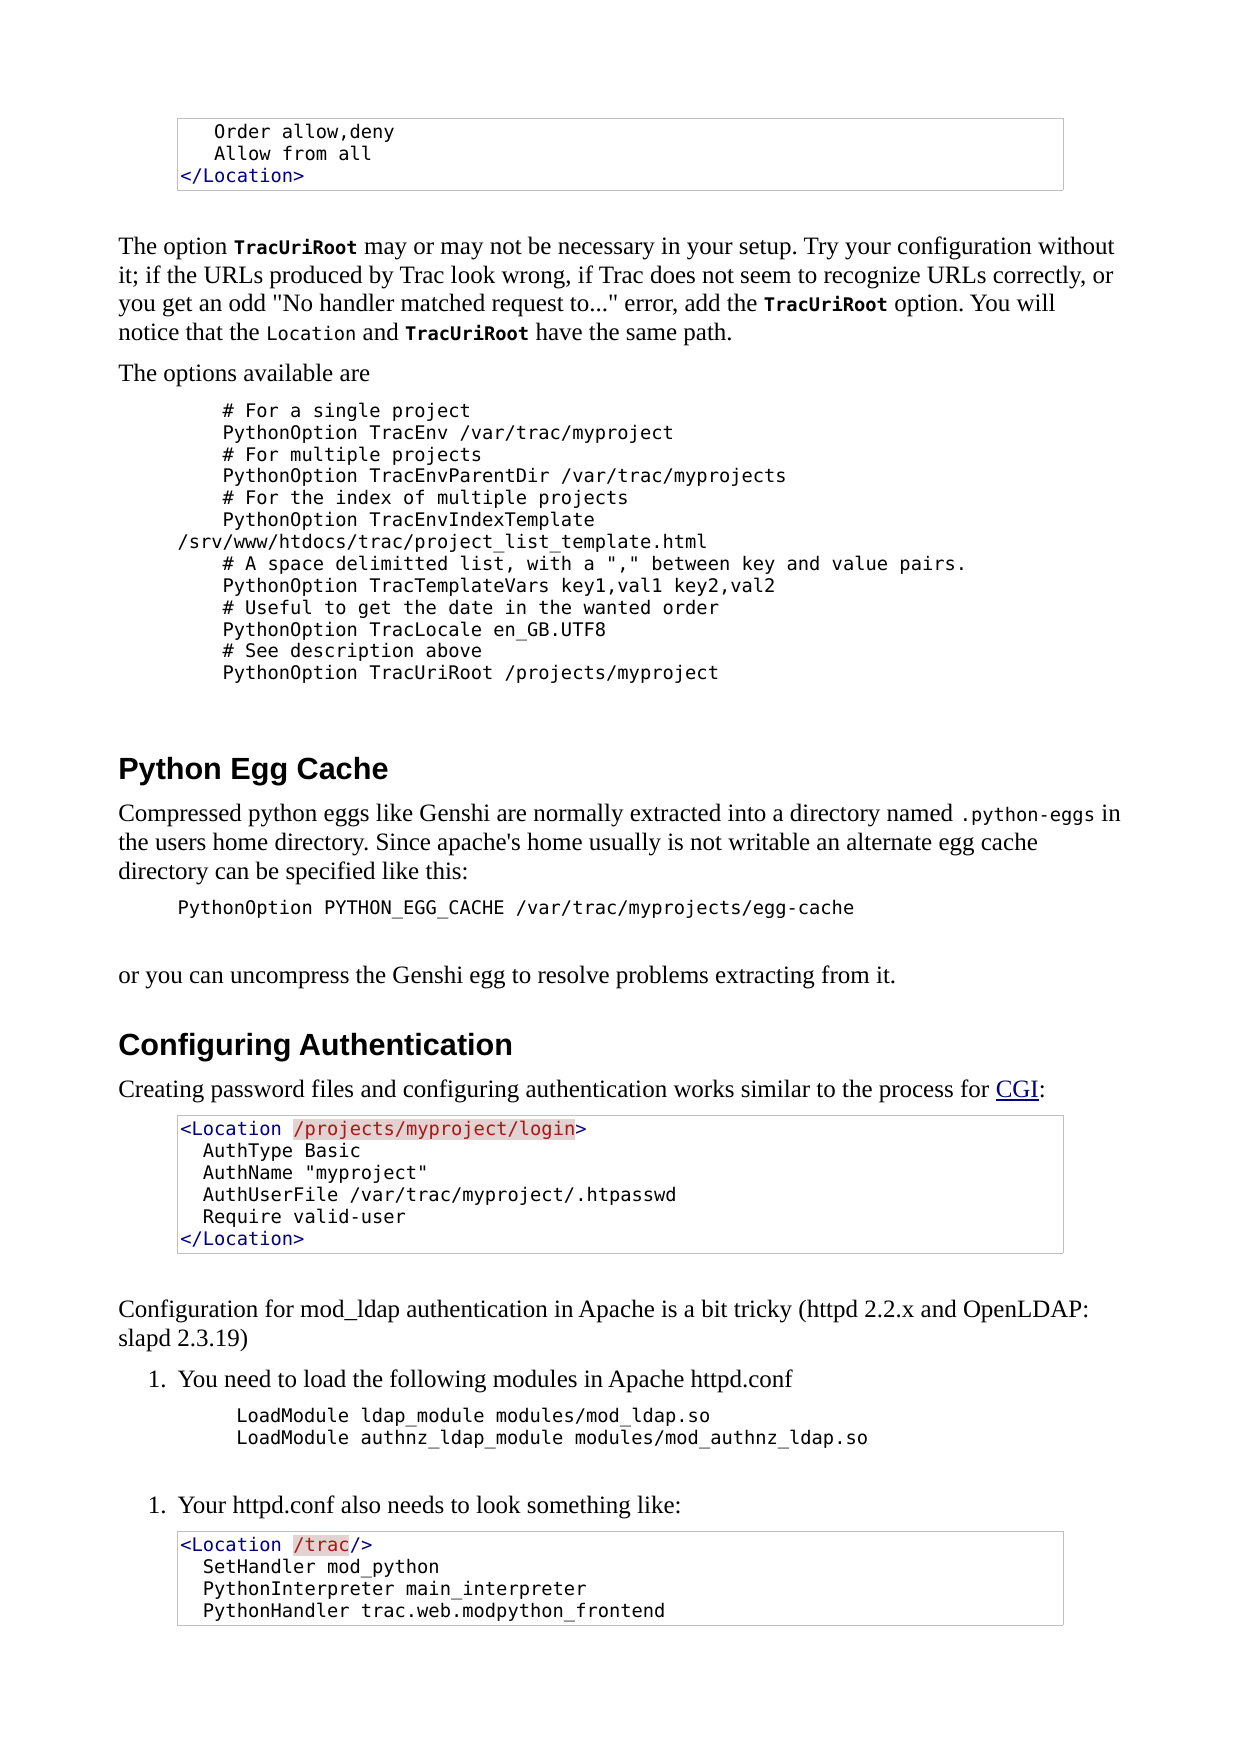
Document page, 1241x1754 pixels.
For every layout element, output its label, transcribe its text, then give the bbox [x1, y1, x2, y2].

text Creating password files and configuring authentication works similar to the process for CGI: [118, 1074, 1122, 1103]
list You need to load the following modules in Apache httpd.conf [148, 1364, 1122, 1393]
subtitle Configuring Authentication [118, 1026, 1122, 1062]
subtitle Python Egg Cache [118, 750, 1122, 786]
text <Location /trac/> SetHandler mod_python PythonInterpreter main_interpreter PythonHandler trac.web.modpython_frontend [178, 1532, 1063, 1625]
text Order allow,deny Allow from all </Location> [178, 119, 1063, 190]
text or you can uncompress the Genshi egg to resolve problems extracting from it. [118, 960, 1122, 989]
text The options available are [118, 358, 1122, 387]
text <Location /projects/myproject/login> AuthType Basic AuthName "myproject" AuthUserFile /var/trac/myproject/.htpasswd Require valid-user </Location> [178, 1116, 1063, 1253]
text PythonOption PYTHON_EGG_CACHE /var/trac/myprojects/egg-cache [177, 897, 1063, 919]
text # For a single project PythonOption TracEnv /var/trac/myproject # For multiple projects PythonOption TracEnvParentDir /var/trac/myprojects # For the index of multiple projects PythonOption TracEnvIndexTemplate /srv/www/htdocs/trac/project_list_template.html # A space delimitted list, with a "," between key and value pairs. PythonOption TracTemplateVars key1,val1 key2,val2 # Useful to get the date in the wanted order PythonOption TracLocale en_GB.UTF8 # See description above PythonOption TracUriRoot /projects/myproject [177, 400, 1063, 684]
list Your httpd.conf also needs to look something like: [148, 1490, 1122, 1519]
list LoadModule ldap_module modules/mod_ldap.so LoadModule authnz_ldap_module modules/mod_authnz_ldap.so [207, 1405, 1063, 1449]
text Configuration for mod_ldap authentication in Apache is a bit tricky (httpd 2.2.x and OpenLDAP: slapd 2.3.19) [118, 1294, 1122, 1351]
text The option TracUriRoot may or may not be necessary in your setup. Try your configuration without it; if the URLs produced by Trac look wrong, if Trac does not seem to recognize URLs correctly, or you get an odd "No handler matched request to..." error, add the TracUriRoot option. You will notice that the Location and TracUriRoot have the same path. [118, 231, 1122, 346]
text Compressed python eggs like Genshi are normally extracted into a directory named .python-eggs in the users home directory. Since apache's home usually is not writable an alternate egg cache directory can be specified like this: [118, 798, 1122, 884]
